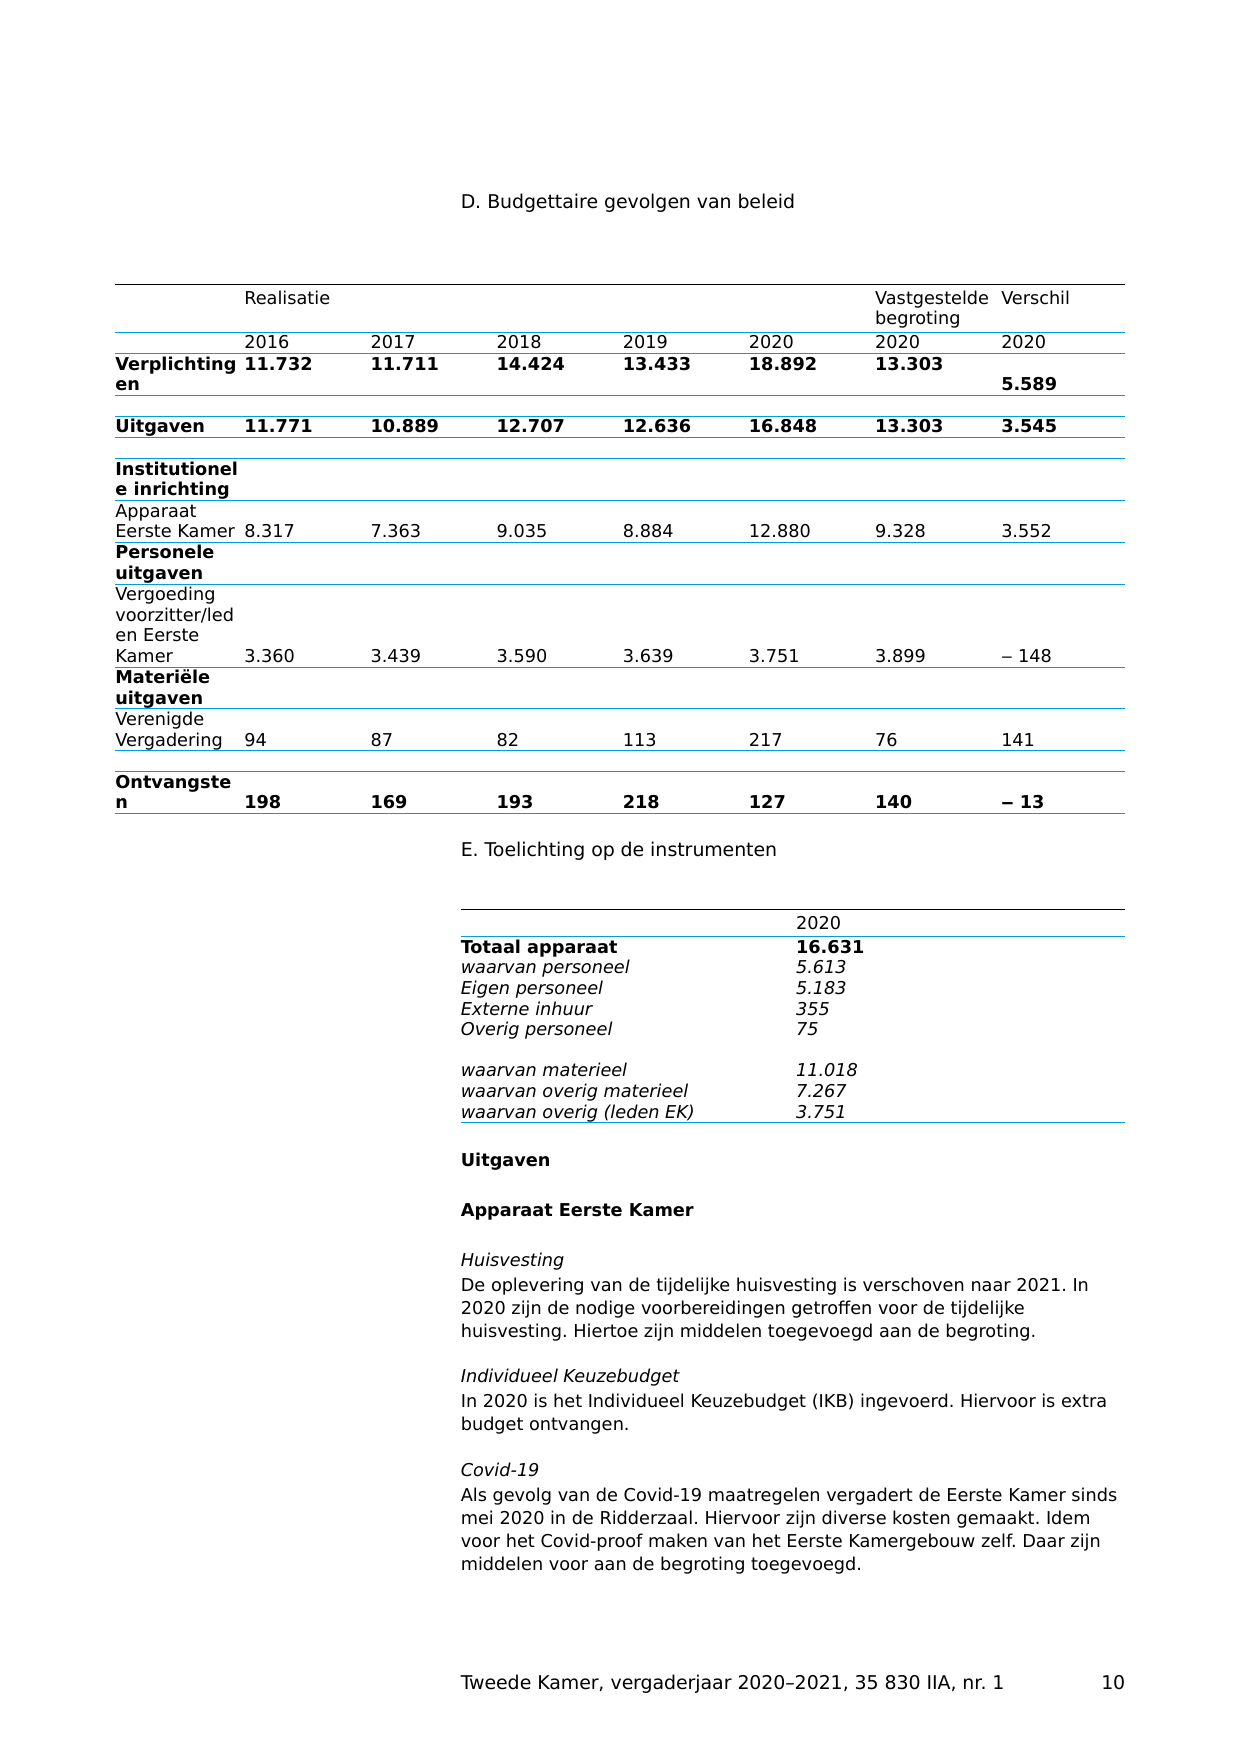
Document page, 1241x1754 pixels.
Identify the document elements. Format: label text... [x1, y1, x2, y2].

table_cell 218 [620, 772, 746, 813]
table_cell 87 [368, 709, 493, 750]
table_cell Externe inhuur [461, 999, 793, 1019]
table_cell 14.424 [494, 354, 620, 395]
table_cell 2020 [872, 333, 998, 353]
table_cell [872, 751, 998, 771]
table_cell 18.892 [746, 354, 872, 395]
table_cell [368, 438, 493, 458]
table_cell 13.433 [620, 354, 746, 395]
table_cell [793, 1040, 1125, 1060]
table_cell [746, 438, 872, 458]
table_cell [241, 396, 367, 416]
table_cell 5.183 [793, 978, 1125, 998]
table_cell 3.751 [746, 585, 872, 667]
table_cell 5.613 [793, 957, 1125, 978]
table_cell [368, 543, 493, 583]
table_cell Verschil [998, 285, 1125, 332]
text Covid-19 [461, 1458, 1125, 1481]
table_cell 3.751 [793, 1102, 1125, 1122]
table_cell Eigen personeel [461, 978, 793, 998]
table_cell 2019 [620, 333, 746, 353]
table_cell 75 [793, 1019, 1125, 1040]
table_header Tabel 3 Specificatie apparaatsuitgaven artikel 1 [461, 884, 1125, 909]
table_cell [494, 543, 620, 583]
table_cell [494, 396, 620, 416]
table_cell [494, 668, 620, 708]
table_cell [620, 438, 746, 458]
table_cell 3.590 [494, 585, 620, 667]
table_cell [115, 751, 241, 771]
table_cell 8.317 [241, 501, 367, 542]
table_cell 2018 [494, 333, 620, 353]
title E. Toelichting op de instrumenten [461, 838, 1125, 861]
table_cell 3.545 [998, 417, 1125, 437]
table_cell 16.631 [793, 937, 1125, 957]
text Individueel Keuzebudget [461, 1364, 1125, 1387]
table_cell 193 [494, 772, 620, 813]
table_cell 11.732 [241, 354, 367, 395]
table_cell [872, 396, 998, 416]
table_cell [461, 1040, 793, 1060]
table_cell 11.711 [368, 354, 493, 395]
table_cell Uitgaven [115, 417, 241, 437]
table_cell 12.636 [620, 417, 746, 437]
table_cell [620, 543, 746, 583]
table_cell ‒ 148 [998, 585, 1125, 667]
table_cell [746, 543, 872, 583]
table_cell waarvan materieel [461, 1060, 793, 1081]
table_cell 82 [494, 709, 620, 750]
table_cell [620, 668, 746, 708]
text Apparaat Eerste Kamer [461, 1198, 1125, 1221]
table_cell [494, 459, 620, 500]
table_cell Verplichtingen [115, 354, 241, 395]
table_cell 113 [620, 709, 746, 750]
table_cell Apparaat Eerste Kamer [115, 501, 241, 542]
table_cell [368, 459, 493, 500]
table_cell Vastgestelde begroting [872, 285, 998, 332]
table_cell [746, 459, 872, 500]
table_cell Ontvangsten [115, 772, 241, 813]
table_cell [620, 751, 746, 771]
table_cell Overig personeel [461, 1019, 793, 1040]
table_cell [368, 751, 493, 771]
text Als gevolg van de Covid-19 maatregelen vergadert de Eerste Kamer sinds mei 2020 in de Ridderzaal. Hiervoor zijn diverse kosten gemaakt. Idem voor het Covid-proof maken van het Eerste Kamergebouw zelf. Daar zijn middelen voor aan de begroting toegevoegd. [461, 1483, 1125, 1575]
table_cell 13.303 [872, 417, 998, 437]
table_cell 11.771 [241, 417, 367, 437]
table_cell Materiële uitgaven [115, 668, 241, 708]
table_cell 13.303 [872, 354, 998, 395]
table_cell 140 [872, 772, 998, 813]
table_cell [115, 396, 241, 416]
table_cell Verenigde Vergadering [115, 709, 241, 750]
text In 2020 is het Individueel Keuzebudget (IKB) ingevoerd. Hiervoor is extra budget ontvangen. [461, 1389, 1125, 1435]
table_cell [241, 438, 367, 458]
table_cell Vergoeding voorzitter/leden Eerste Kamer [115, 585, 241, 667]
table_cell [998, 751, 1125, 771]
table_cell [368, 668, 493, 708]
table_cell 12.707 [494, 417, 620, 437]
table_cell 94 [241, 709, 367, 750]
table_cell [746, 668, 872, 708]
table_cell [872, 438, 998, 458]
table_cell [998, 459, 1125, 500]
text De oplevering van de tijdelijke huisvesting is verschoven naar 2021. In 2020 zijn de nodige voorbereidingen getroffen voor de tijdelijke huisvesting. Hiertoe zijn middelen toegevoegd aan de begroting. [461, 1273, 1125, 1342]
table_cell 355 [793, 999, 1125, 1019]
table_cell [620, 459, 746, 500]
table_cell 3.899 [872, 585, 998, 667]
table_cell ‒ 13 [998, 772, 1125, 813]
table_cell 2017 [368, 333, 493, 353]
table_cell [746, 751, 872, 771]
table_cell 2016 [241, 333, 367, 353]
table_cell [998, 396, 1125, 416]
table_cell 127 [746, 772, 872, 813]
table_cell [998, 668, 1125, 708]
table_cell 16.848 [746, 417, 872, 437]
table_cell Institutionele inrichting [115, 459, 241, 500]
table_cell [872, 668, 998, 708]
table_cell [241, 459, 367, 500]
table_cell [998, 438, 1125, 458]
table_cell Personele uitgaven [115, 543, 241, 583]
table_cell [115, 333, 241, 353]
table_cell 8.884 [620, 501, 746, 542]
table_cell 76 [872, 709, 998, 750]
table_cell [241, 543, 367, 583]
table_cell 3.552 [998, 501, 1125, 542]
table_cell 9.035 [494, 501, 620, 542]
text Uitgaven [461, 1148, 1125, 1171]
table_cell 2020 [746, 333, 872, 353]
table_cell 217 [746, 709, 872, 750]
table_cell [998, 543, 1125, 583]
table_cell waarvan overig materieel [461, 1081, 793, 1102]
table_cell waarvan personeel [461, 957, 793, 978]
title D. Budgettaire gevolgen van beleid [461, 191, 1125, 213]
table_cell 5.589 [998, 354, 1125, 395]
table_cell 169 [368, 772, 493, 813]
table_cell 3.639 [620, 585, 746, 667]
table_cell [241, 668, 367, 708]
table_cell 3.439 [368, 585, 493, 667]
table_cell [115, 438, 241, 458]
table_cell [368, 396, 493, 416]
table_cell [461, 910, 793, 936]
table_cell 7.267 [793, 1081, 1125, 1102]
table_cell waarvan overig (leden EK) [461, 1102, 793, 1122]
table_cell [746, 396, 872, 416]
table_cell Realisatie [241, 285, 872, 332]
table_cell [241, 751, 367, 771]
table_cell 11.018 [793, 1060, 1125, 1081]
table_cell [872, 459, 998, 500]
table_cell 141 [998, 709, 1125, 750]
table_cell 198 [241, 772, 367, 813]
table_cell [115, 285, 241, 332]
table_cell 9.328 [872, 501, 998, 542]
text Huisvesting [461, 1248, 1125, 1271]
table_cell 10.889 [368, 417, 493, 437]
table_header Tabel 2 Budgettaire gevolgen van beleid artikel 1. Wetgeving en controle Eerste Kamer (bedragen x € 1.000) [115, 236, 1125, 284]
table_cell 7.363 [368, 501, 493, 542]
table_cell [620, 396, 746, 416]
table_cell Totaal apparaat [461, 937, 793, 957]
table_cell 3.360 [241, 585, 367, 667]
table_cell 2020 [998, 333, 1125, 353]
table_cell 12.880 [746, 501, 872, 542]
table_cell [872, 543, 998, 583]
table_cell 2020 [793, 910, 1125, 936]
table_cell [494, 751, 620, 771]
table_cell [494, 438, 620, 458]
